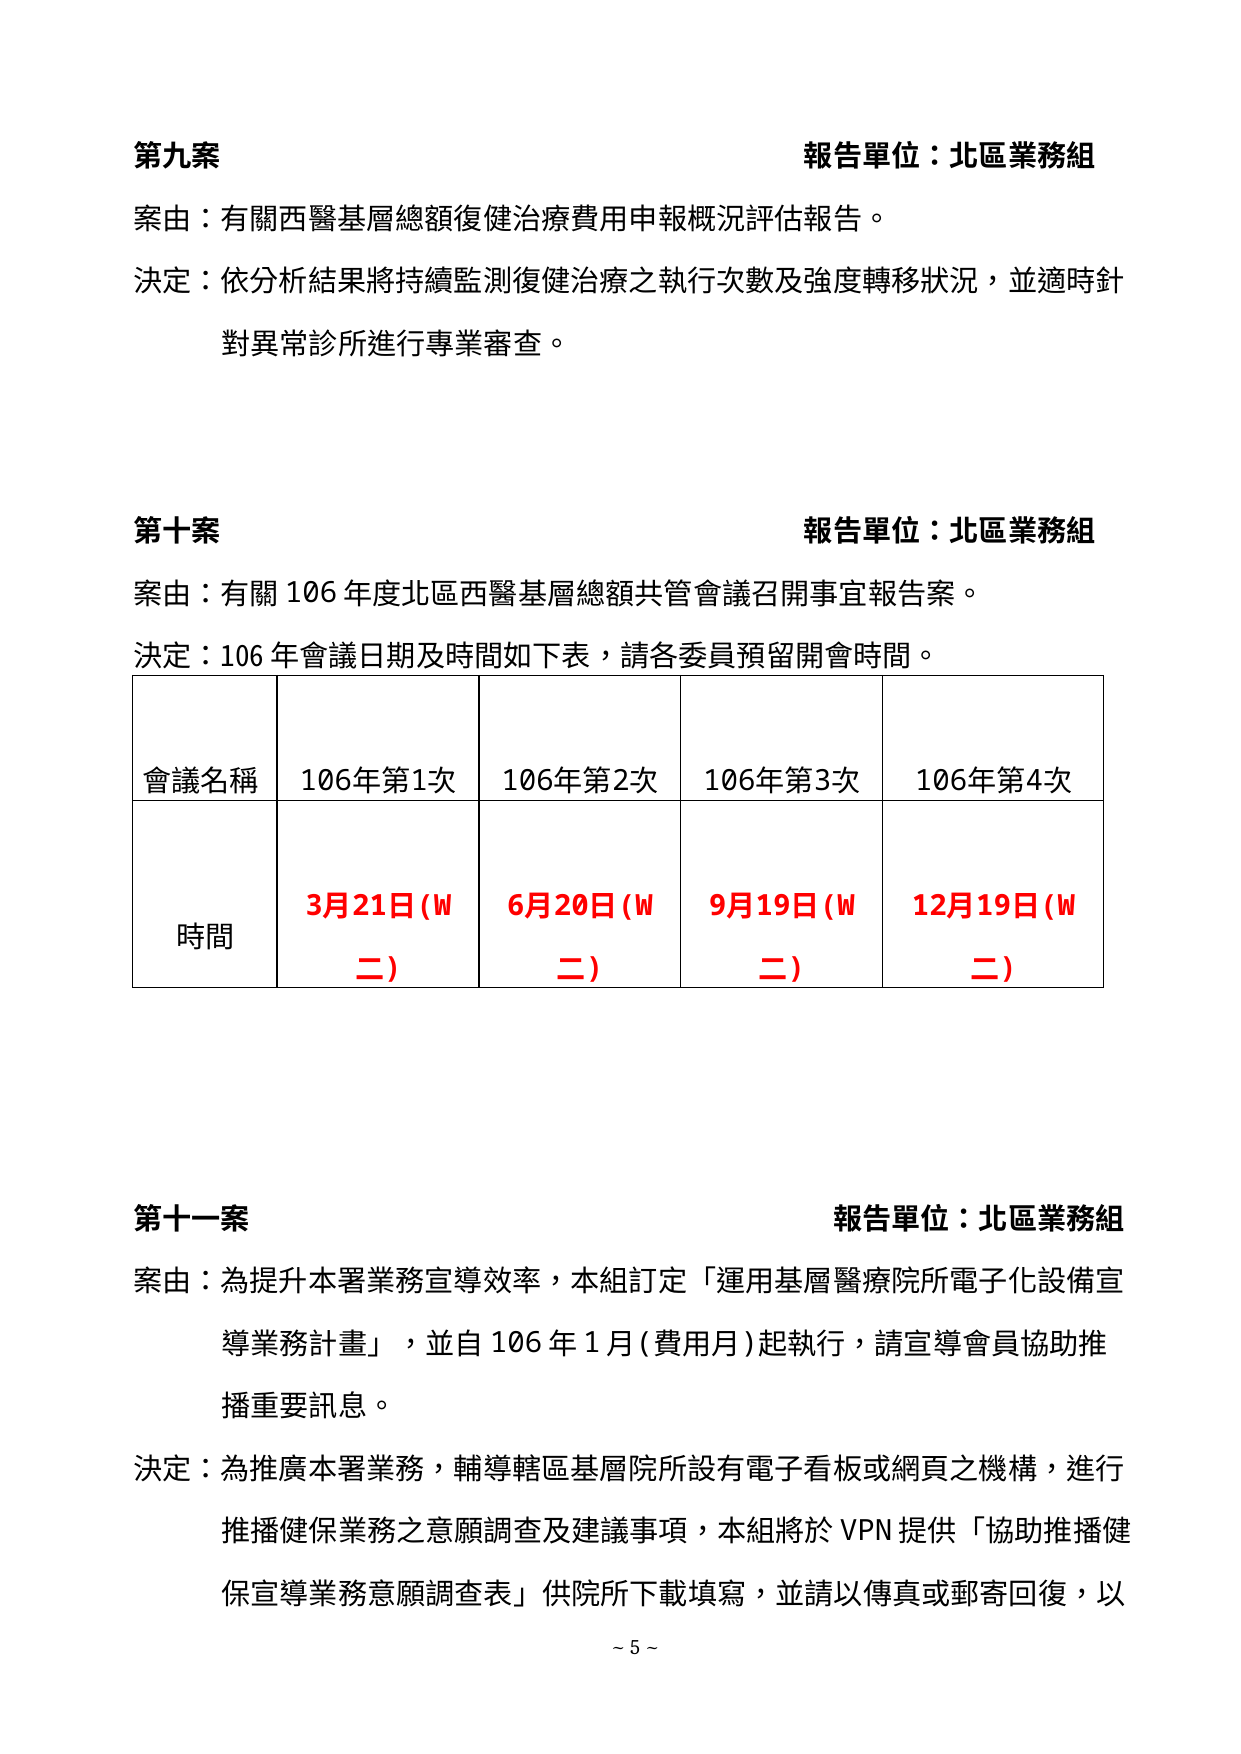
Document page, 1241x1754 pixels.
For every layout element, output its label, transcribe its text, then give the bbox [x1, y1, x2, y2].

table_header 106年第2次 [480, 676, 680, 800]
text 案由：有關106年度北區西醫基層總額共管會議召開事宜報告案。 [133, 550, 1137, 612]
text 第十案 報告單位：北區業務組 [133, 487, 1137, 550]
table_header 106年第4次 [883, 676, 1103, 800]
table_header 106年第3次 [681, 676, 882, 800]
table_header 會議名稱 [133, 676, 276, 800]
table_header 106年第1次 [278, 676, 478, 800]
text 決定：為推廣本署業務，輔導轄區基層院所設有電子看板或網頁之機構，進行推播健保業務之意願調查及建議事項，本組將於VPN提供「協助推播健保宣導業務意願調查表」供院所下載填寫，並請以傳真或郵寄回復，以 [133, 1425, 1137, 1612]
table_cell 6月20日(W二) [480, 801, 680, 987]
text 決定：依分析結果將持續監測復健治療之執行次數及強度轉移狀況，並適時針對異常診所進行專業審查。 [133, 237, 1137, 362]
table_cell 時間 [133, 801, 276, 987]
text 案由：有關西醫基層總額復健治療費用申報概況評估報告。 [133, 175, 1137, 237]
text 第九案 報告單位：北區業務組 [133, 112, 1137, 175]
table_cell 3月21日(W二) [278, 801, 478, 987]
text 案由：為提升本署業務宣導效率，本組訂定「運用基層醫療院所電子化設備宣導業務計畫」，並自106年1月(費用月)起執行，請宣導會員協助推播重要訊息。 [133, 1237, 1137, 1425]
table_cell 12月19日(W二) [883, 801, 1103, 987]
text 第十一案 報告單位：北區業務組 [133, 1175, 1137, 1237]
text 決定：106年會議日期及時間如下表，請各委員預留開會時間。 [133, 612, 1137, 675]
table_cell 9月19日(W二) [681, 801, 882, 987]
